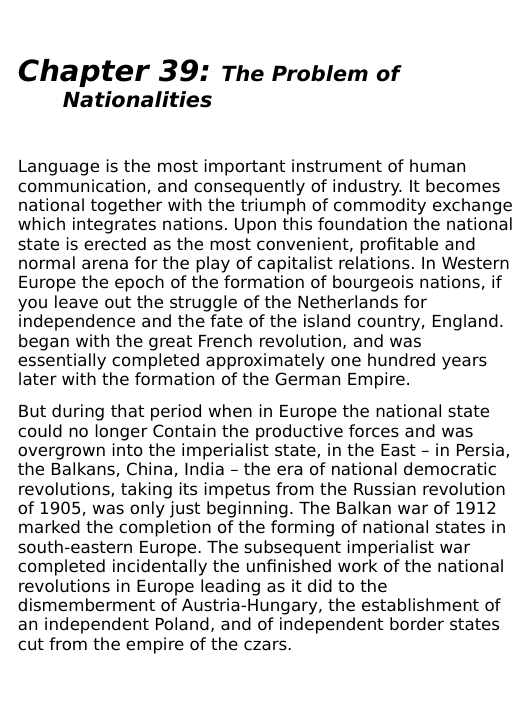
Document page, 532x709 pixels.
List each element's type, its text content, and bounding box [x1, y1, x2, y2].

subtitle Chapter 39: The Problem of Nationalities [18, 54, 514, 113]
text But during that period when in Europe the national state could no longer Contain the productive forces and was overgrown into the imperialist state, in the East – in Persia, the Balkans, China, India – the era of national democratic revolutions, taking its impetus from the Russian revolution of 1905, was only just beginning. The Balkan war of 1912 marked the completion of the forming of national states in south-eastern Europe. The subsequent imperialist war completed incidentally the unfinished work of the national revolutions in Europe leading as it did to the dismemberment of Austria-Hungary, the establishment of an independent Poland, and of independent border states cut from the empire of the czars. [18, 402, 514, 654]
text Language is the most important instrument of human communication, and consequently of industry. It becomes national together with the triumph of commodity exchange which integrates nations. Upon this foundation the national state is erected as the most convenient, profitable and normal arena for the play of capitalist relations. In Western Europe the epoch of the formation of bourgeois nations, if you leave out the struggle of the Netherlands for independence and the fate of the island country, England. began with the great French revolution, and was essentially completed approximately one hundred years later with the formation of the German Empire. [18, 157, 514, 389]
